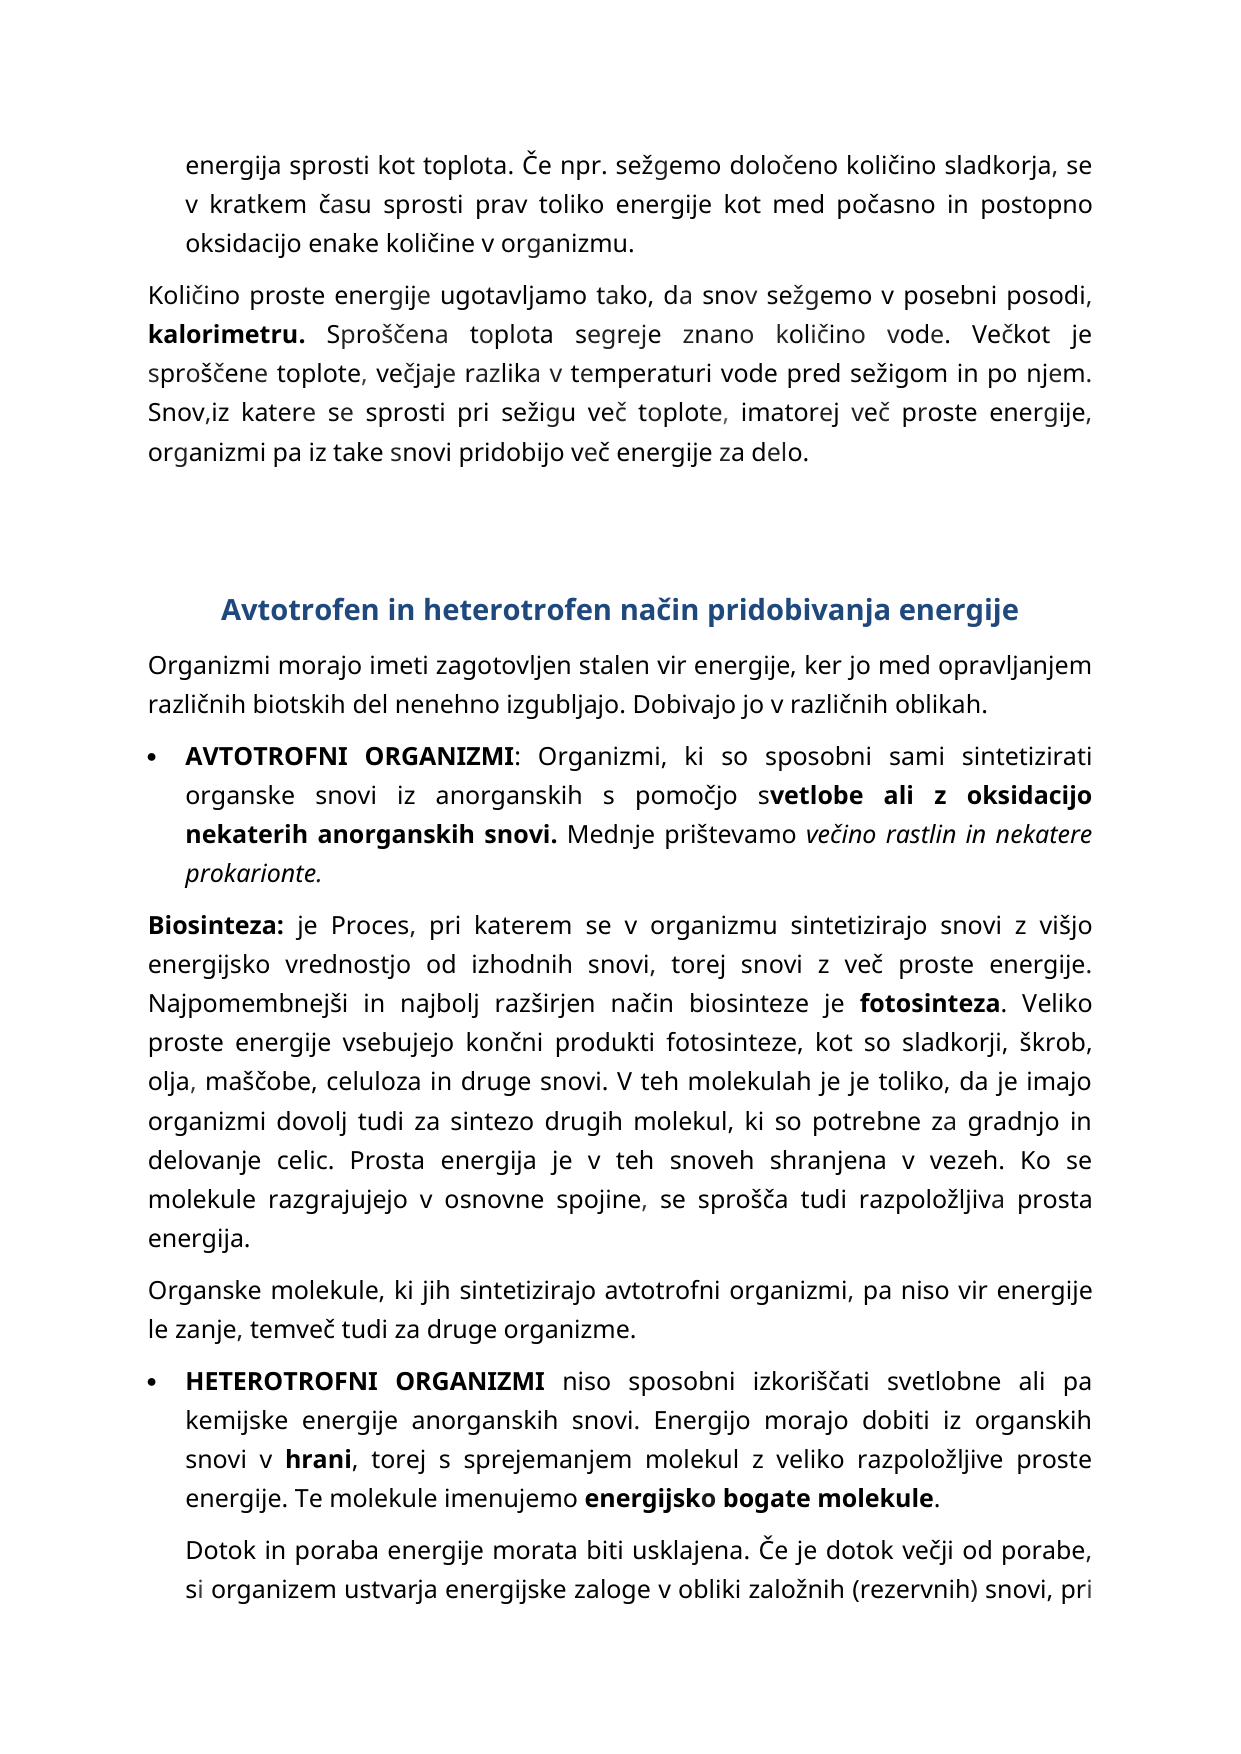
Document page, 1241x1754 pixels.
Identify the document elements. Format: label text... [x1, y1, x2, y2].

text Dotok in poraba energije morata biti usklajena. Če je dotok večji od porabe, si organizem ustvarja energijske zaloge v obliki založnih (rezervnih) snovi, pri [185, 1532, 1093, 1606]
text Avtotrofen in heterotrofen način pridobivanja energije [148, 589, 1093, 629]
list energija sprosti kot toplota. Če npr. sežgemo določeno količino sladkorja, se v kratkem času sprosti prav toliko energije kot med počasno in postopno oksidacijo enake količine v organizmu. [148, 148, 1093, 260]
list HETEROTROFNI ORGANIZMI niso sposobni izkoriščati svetlobne ali pa kemijske energije anorganskih snovi. Energijo morajo dobiti iz organskih snovi v hrani, torej s sprejemanjem molekul z veliko razpoložljive proste energije. Te molekule imenujemo energijsko bogate molekule. [148, 1363, 1093, 1515]
list AVTOTROFNI ORGANIZMI: Organizmi, ki so sposobni sami sintetizirati organske snovi iz anorganskih s pomočjo svetlobe ali z oksidacijo nekaterih anorganskih snovi. Mednje prištevamo večino rastlin in nekatere prokarionte. [148, 738, 1093, 890]
text Količino proste energije ugotavljamo tako, da snov sežgemo v posebni posodi, kalorimetru. Sproščena toplota segreje znano količino vode. Večkot je sproščene toplote, večjaje razlika v temperaturi vode pred sežigom in po njem. Snov,iz katere se sprosti pri sežigu več toplote, imatorej več proste energije, organizmi pa iz take snovi pridobijo več energije za delo. [148, 278, 1093, 468]
text Organizmi morajo imeti zagotovljen stalen vir energije, ker jo med opravljanjem različnih biotskih del nenehno izgubljajo. Dobivajo jo v različnih oblikah. [148, 647, 1093, 721]
text Organske molekule, ki jih sintetizirajo avtotrofni organizmi, pa niso vir energije le zanje, temveč tudi za druge organizme. [148, 1272, 1093, 1346]
text Biosinteza: je Proces, pri katerem se v organizmu sintetizirajo snovi z višjo energijsko vrednostjo od izhodnih snovi, torej snovi z več proste energije. Najpomembnejši in najbolj razširjen način biosinteze je fotosinteza. Veliko proste energije vsebujejo končni produkti fotosinteze, kot so sladkorji, škrob, olja, maščobe, celuloza in druge snovi. V teh molekulah je je toliko, da je imajo organizmi dovolj tudi za sintezo drugih molekul, ki so potrebne za gradnjo in delovanje celic. Prosta energija je v teh snoveh shranjena v vezeh. Ko se molekule razgrajujejo v osnovne spojine, se sprošča tudi razpoložljiva prosta energija. [148, 907, 1093, 1255]
